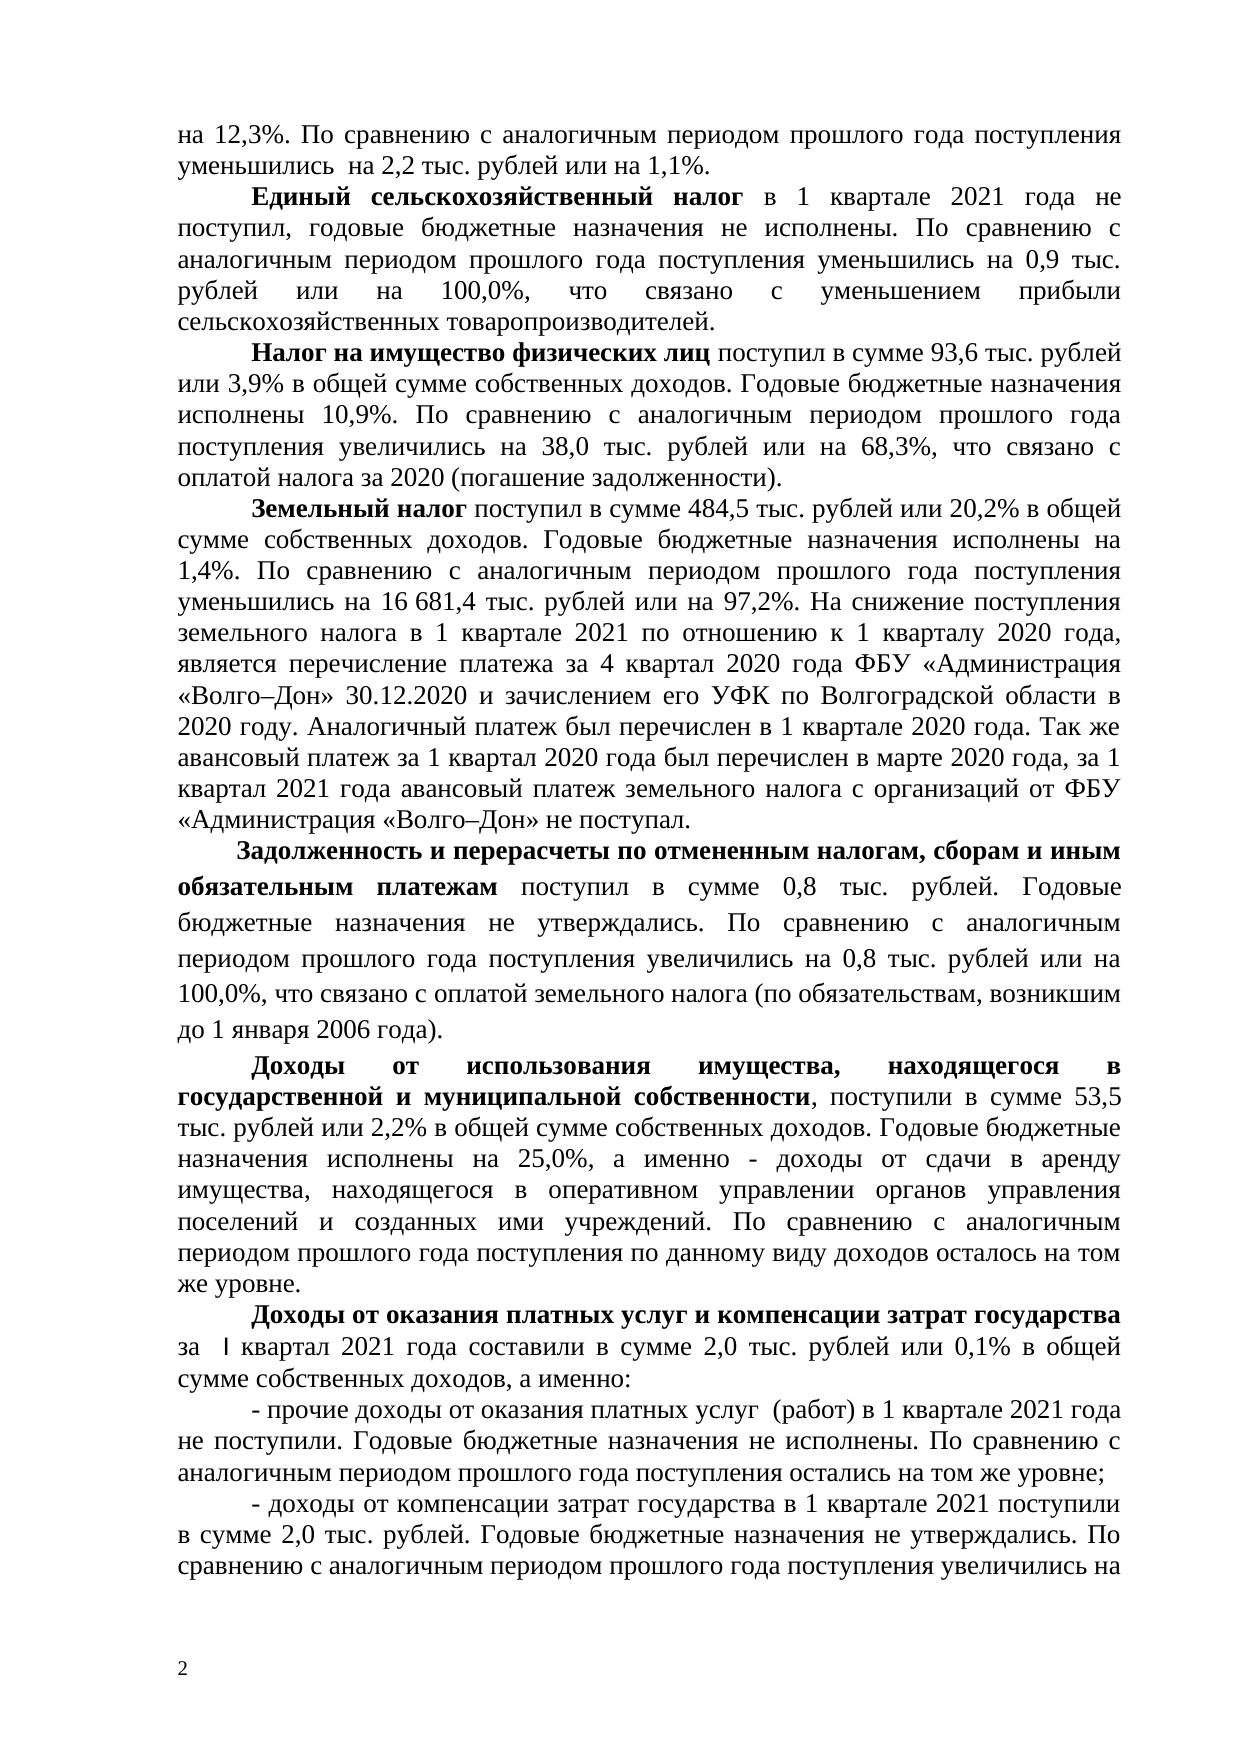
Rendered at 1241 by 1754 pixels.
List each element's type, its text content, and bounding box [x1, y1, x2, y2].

text Доходы от использования имущества, находящегося в государственной и муниципальной собственности, поступили в сумме 53,5 тыс. рублей или 2,2% в общей сумме собственных доходов. Годовые бюджетные назначения исполнены на 25,0%, а именно - доходы от сдачи в аренду имущества, находящегося в оперативном управлении органов управления поселений и созданных ими учреждений. По сравнению с аналогичным периодом прошлого года поступления по данному виду доходов осталось на том же уровне. [177, 1049, 1122, 1298]
text Налог на имущество физических лиц поступил в сумме 93,6 тыс. рублей или 3,9% в общей сумме собственных доходов. Годовые бюджетные назначения исполнены 10,9%. По сравнению с аналогичным периодом прошлого года поступления увеличились на 38,0 тыс. рублей или на 68,3%, что связано с оплатой налога за 2020 (погашение задолженности). [177, 336, 1122, 492]
text Доходы от оказания платных услуг и компенсации затрат государства за I квартал 2021 года составили в сумме 2,0 тыс. рублей или 0,1% в общей сумме собственных доходов, а именно: [177, 1298, 1122, 1393]
text на 12,3%. По сравнению с аналогичным периодом прошлого года поступления уменьшились на 2,2 тыс. рублей или на 1,1%. [177, 118, 1122, 180]
text Земельный налог поступил в сумме 484,5 тыс. рублей или 20,2% в общей сумме собственных доходов. Годовые бюджетные назначения исполнены на 1,4%. По сравнению с аналогичным периодом прошлого года поступления уменьшились на 16 681,4 тыс. рублей или на 97,2%. На снижение поступления земельного налога в 1 квартале 2021 по отношению к 1 кварталу 2020 года, является перечисление платежа за 4 квартал 2020 года ФБУ «Администрация «Волго–Дон» 30.12.2020 и зачислением его УФК по Волгоградской области в 2020 году. Аналогичный платеж был перечислен в 1 квартале 2020 года. Так же авансовый платеж за 1 квартал 2020 года был перечислен в марте 2020 года, за 1 квартал 2021 года авансовый платеж земельного налога с организаций от ФБУ «Администрация «Волго–Дон» не поступал. [177, 492, 1122, 834]
text Задолженность и перерасчеты по отмененным налогам, сборам и иным обязательным платежам поступил в сумме 0,8 тыс. рублей. Годовые бюджетные назначения не утверждались. По сравнению с аналогичным периодом прошлого года поступления увеличились на 0,8 тыс. рублей или на 100,0%, что связано с оплатой земельного налога (по обязательствам, возникшим до 1 января 2006 года). [177, 834, 1122, 1044]
text - прочие доходы от оказания платных услуг (работ) в 1 квартале 2021 года не поступили. Годовые бюджетные назначения не исполнены. По сравнению с аналогичным периодом прошлого года поступления остались на том же уровне; [177, 1393, 1122, 1487]
text Единый сельскохозяйственный налог в 1 квартале 2021 года не поступил, годовые бюджетные назначения не исполнены. По сравнению с аналогичным периодом прошлого года поступления уменьшились на 0,9 тыс. рублей или на 100,0%, что связано с уменьшением прибыли сельскохозяйственных товаропроизводителей. [177, 180, 1122, 336]
text - доходы от компенсации затрат государства в 1 квартале 2021 поступили в сумме 2,0 тыс. рублей. Годовые бюджетные назначения не утверждались. По сравнению с аналогичным периодом прошлого года поступления увеличились на [177, 1487, 1122, 1580]
